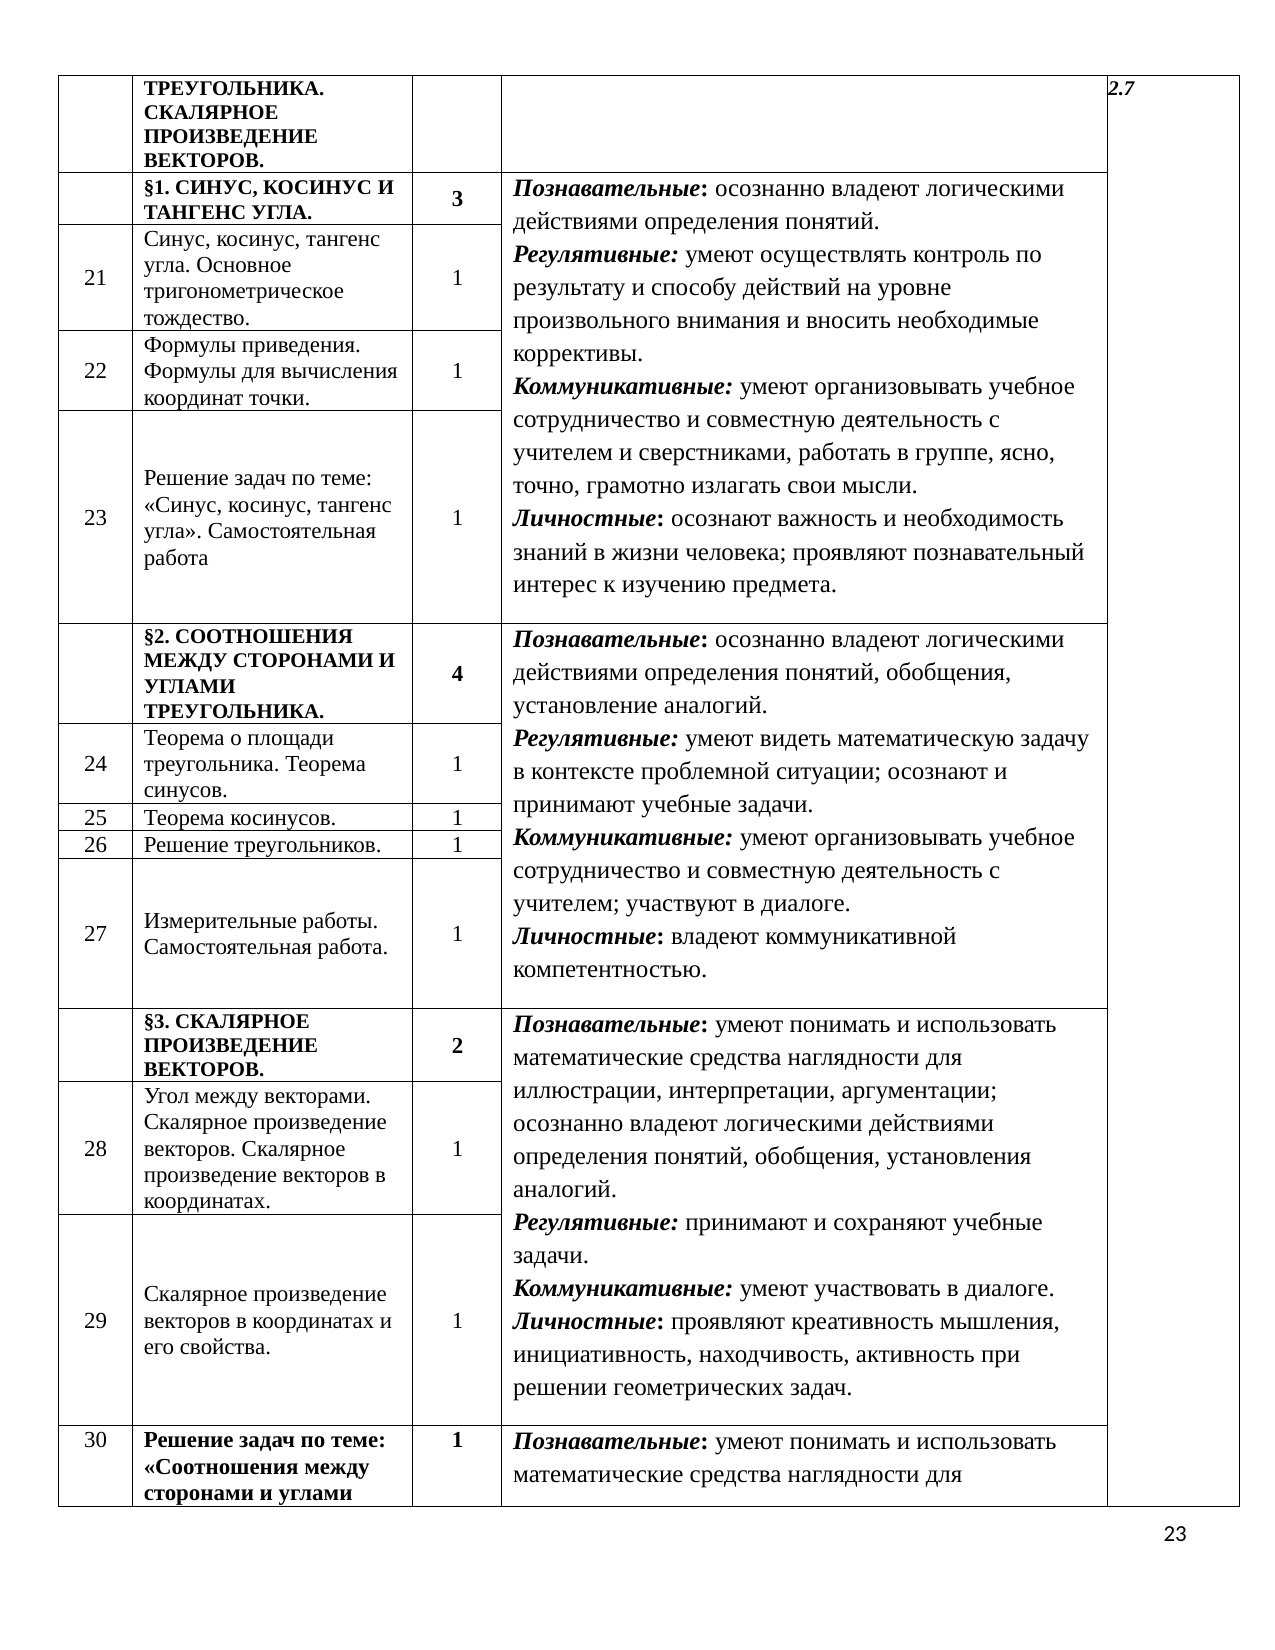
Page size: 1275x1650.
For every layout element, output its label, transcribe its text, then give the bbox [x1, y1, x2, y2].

table_cell 1 [413, 331, 501, 410]
table_cell 25 [59, 804, 132, 830]
table_cell 30 [59, 1426, 132, 1506]
table_cell §2. СООТНОШЕНИЯ МЕЖДУ СТОРОНАМИ И УГЛАМИ ТРЕУГОЛЬНИКА. [133, 624, 412, 723]
table_cell 4 [413, 624, 501, 723]
table_cell §3. СКАЛЯРНОЕ ПРОИЗВЕДЕНИЕ ВЕКТОРОВ. [133, 1009, 412, 1081]
table_cell Скалярное произведение векторов в координатах и его свойства. [133, 1215, 412, 1425]
table_cell 26 [59, 831, 132, 857]
table_cell 27 [59, 859, 132, 1008]
table_cell 24 [59, 724, 132, 803]
table_cell 29 [59, 1215, 132, 1425]
table_cell Познавательные: умеют понимать и использовать математические средства наглядности для [502, 1426, 1107, 1506]
table_cell 1 [413, 859, 501, 1008]
table_cell 22 [59, 331, 132, 410]
table_cell [413, 76, 501, 172]
table_cell 1 [413, 804, 501, 830]
table_cell Измерительные работы. Самостоятельная работа. [133, 859, 412, 1008]
table_cell §1. СИНУС, КОСИНУС И ТАНГЕНС УГЛА. [133, 173, 412, 224]
table_cell 1 [413, 1082, 501, 1214]
table_cell Угол между векторами. Скалярное произведение векторов. Скалярное произведение векторов в координатах. [133, 1082, 412, 1214]
table_cell Познавательные: осознанно владеют логическими действиями определения понятий. Регулятивные: умеют осуществлять контроль по результату и способу действий на уровне произвольного внимания и вносить необходимые коррективы. Коммуникативные: умеют организовывать учебное сотрудничество и совместную деятельность с учителем и сверстниками, работать в группе, ясно, точно, грамотно излагать свои мысли. Личностные: осознают важность и необходимость знаний в жизни человека; проявляют познавательный интерес к изучению предмета. [502, 173, 1107, 623]
table_cell [502, 76, 1107, 172]
table_cell 1 [413, 724, 501, 803]
table_cell 2 [413, 1009, 501, 1081]
table_cell Решение задач по теме: «Соотношения между сторонами и углами [133, 1426, 412, 1506]
table_cell Решение задач по теме: «Синус, косинус, тангенс угла». Самостоятельная работа [133, 411, 412, 623]
table_cell Синус, косинус, тангенс угла. Основное тригонометрическое тождество. [133, 225, 412, 330]
table_cell Формулы приведения. Формулы для вычисления координат точки. [133, 331, 412, 410]
table_cell [59, 1009, 132, 1081]
table_cell [59, 173, 132, 224]
table_cell 2.7 [1108, 76, 1239, 1506]
table_cell 21 [59, 225, 132, 330]
table_cell 23 [59, 411, 132, 623]
table_cell Познавательные: осознанно владеют логическими действиями определения понятий, обобщения, установление аналогий. Регулятивные: умеют видеть математическую задачу в контексте проблемной ситуации; осознают и принимают учебные задачи. Коммуникативные: умеют организовывать учебное сотрудничество и совместную деятельность с учителем; участвуют в диалоге. Личностные: владеют коммуникативной компетентностью. [502, 624, 1107, 1008]
table_cell [59, 624, 132, 723]
table_cell 1 [413, 1426, 501, 1506]
table_cell 1 [413, 411, 501, 623]
table_cell [59, 76, 132, 172]
table_cell 1 [413, 831, 501, 857]
table_cell Теорема косинусов. [133, 804, 412, 830]
table_cell 3 [413, 173, 501, 224]
table_cell 1 [413, 225, 501, 330]
table_cell 28 [59, 1082, 132, 1214]
table_cell Теорема о площади треугольника. Теорема синусов. [133, 724, 412, 803]
table_cell Решение треугольников. [133, 831, 412, 857]
table_cell Познавательные: умеют понимать и использовать математические средства наглядности для иллюстрации, интерпретации, аргументации; осознанно владеют логическими действиями определения понятий, обобщения, установления аналогий. Регулятивные: принимают и сохраняют учебные задачи. Коммуникативные: умеют участвовать в диалоге. Личностные: проявляют креативность мышления, инициативность, находчивость, активность при решении геометрических задач. [502, 1009, 1107, 1425]
table_cell 1 [413, 1215, 501, 1425]
table_cell ТРЕУГОЛЬНИКА. СКАЛЯРНОЕ ПРОИЗВЕДЕНИЕ ВЕКТОРОВ. [133, 76, 412, 172]
